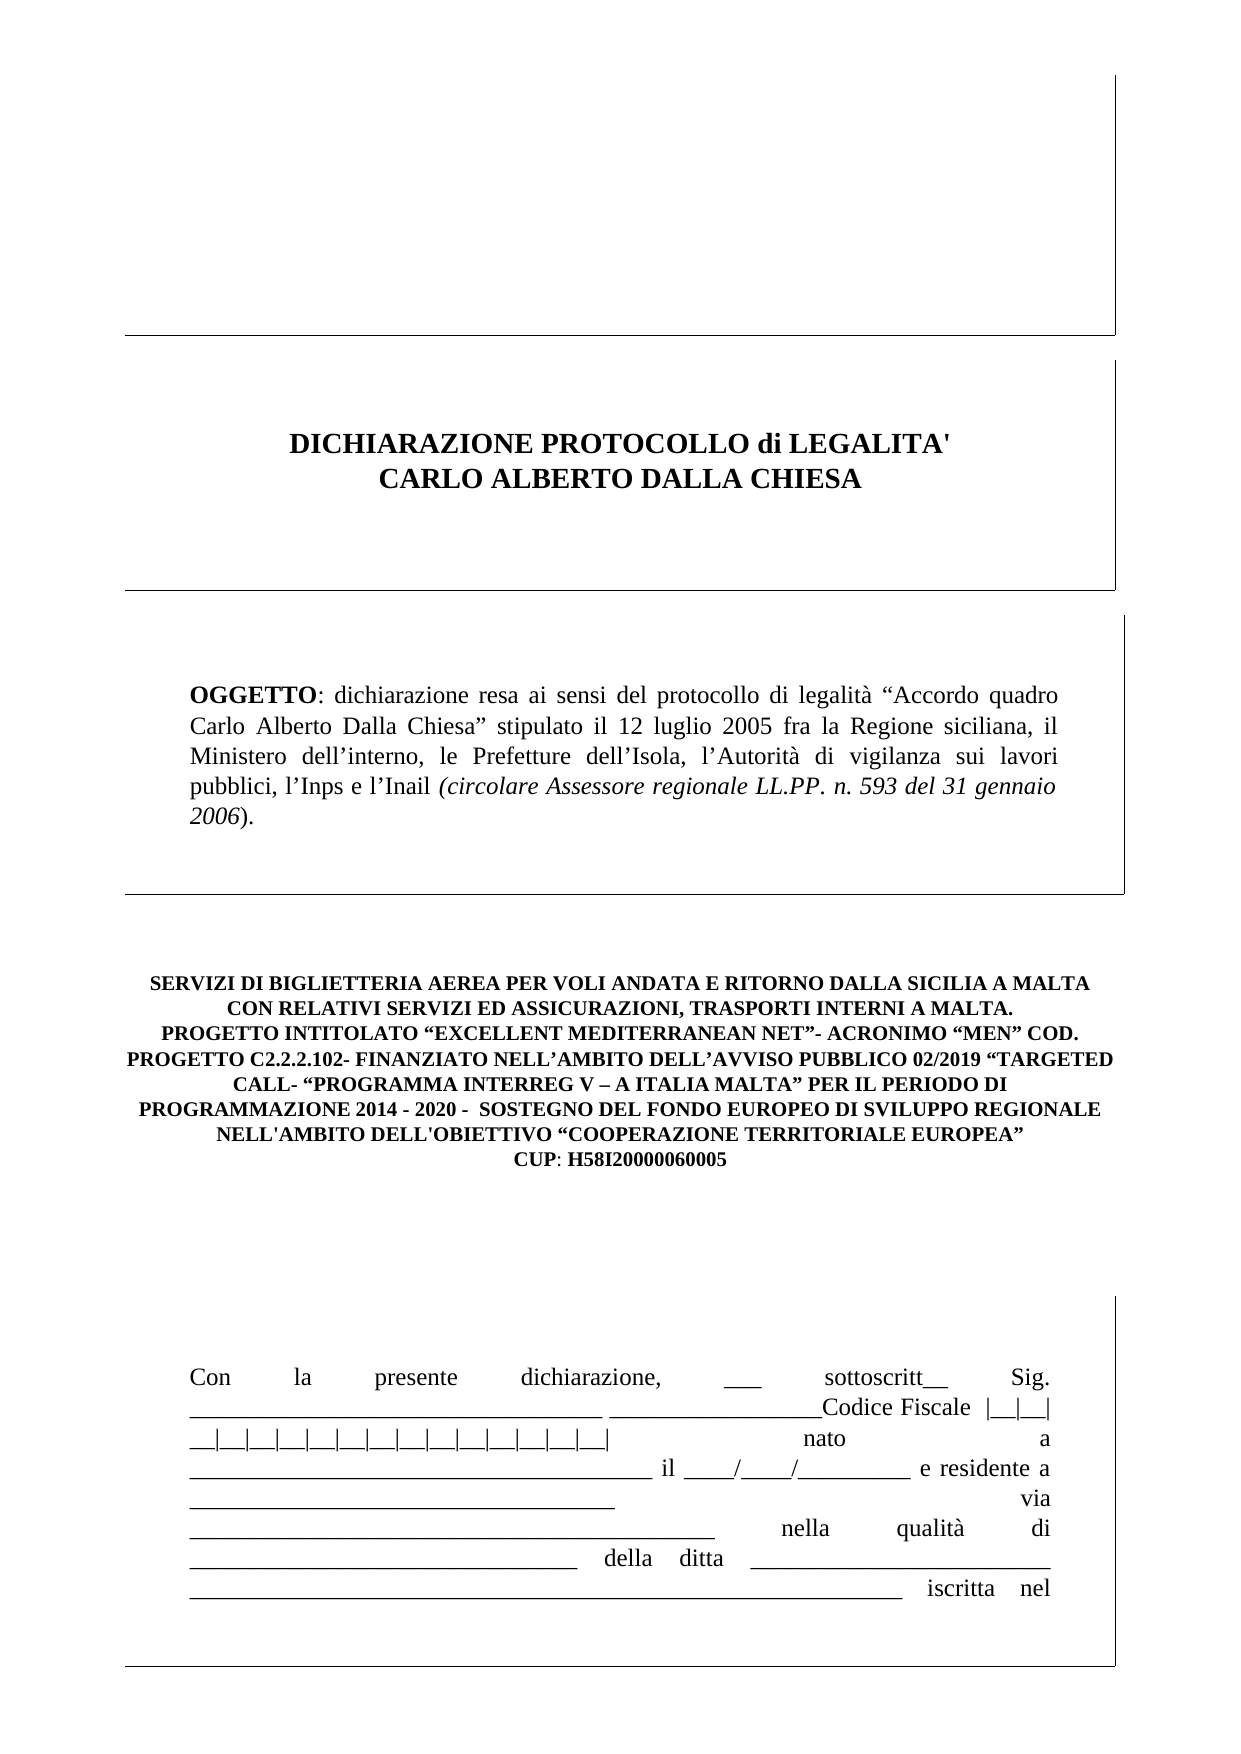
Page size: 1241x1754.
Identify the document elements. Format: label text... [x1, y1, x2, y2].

text SERVIZI DI BIGLIETTERIA AEREA PER VOLI ANDATA E RITORNO DALLA SICILIA A MALTA CON RELATIVI SERVIZI ED ASSICURAZIONI, TRASPORTI INTERNI A MALTA. [125, 970, 1115, 1020]
text OGGETTO: dichiarazione resa ai sensi del protocollo di legalità “Accordo quadro Carlo Alberto Dalla Chiesa” stipulato il 12 luglio 2005 fra la Regione siciliana, il Ministero dell’interno, le Prefetture dell’Isola, l’Autorità di vigilanza sui lavori pubblici, l’Inps e l’Inail (circolare Assessore regionale LL.PP. n. 593 del 31 gennaio 2006). [125, 615, 1124, 894]
text PROGETTO INTITOLATO “EXCELLENT MEDITERRANEAN NET”- ACRONIMO “MEN” COD. PROGETTO C2.2.2.102- FINANZIATO NELL’AMBITO DELL’AVVISO PUBBLICO 02/2019 “TARGETED CALL- “PROGRAMMA INTERREG V – A ITALIA MALTA” PER IL PERIODO DI PROGRAMMAZIONE 2014 - 2020 - SOSTEGNO DEL FONDO EUROPEO DI SVILUPPO REGIONALE NELL'AMBITO DELL'OBIETTIVO “COOPERAZIONE TERRITORIALE EUROPEA” [125, 1020, 1115, 1146]
text DICHIARAZIONE PROTOCOLLO di LEGALITA' [125, 360, 1115, 460]
text CUP: H58I20000060005 [125, 1146, 1115, 1171]
text CARLO ALBERTO DALLA CHIESA [125, 460, 1115, 495]
text Con la presente dichiarazione, ___ sottoscritt__ Sig. _________________________________ _________________Codice Fiscale |__|__|__|__|__|__|__|__|__|__|__|__|__|__|__|__| nato a _____________________________________ il ____/____/_________ e residente a __________________________________ via __________________________________________ nella qualità di _______________________________ della ditta ________________________ _________________________________________________________ iscritta nel [125, 1296, 1115, 1666]
